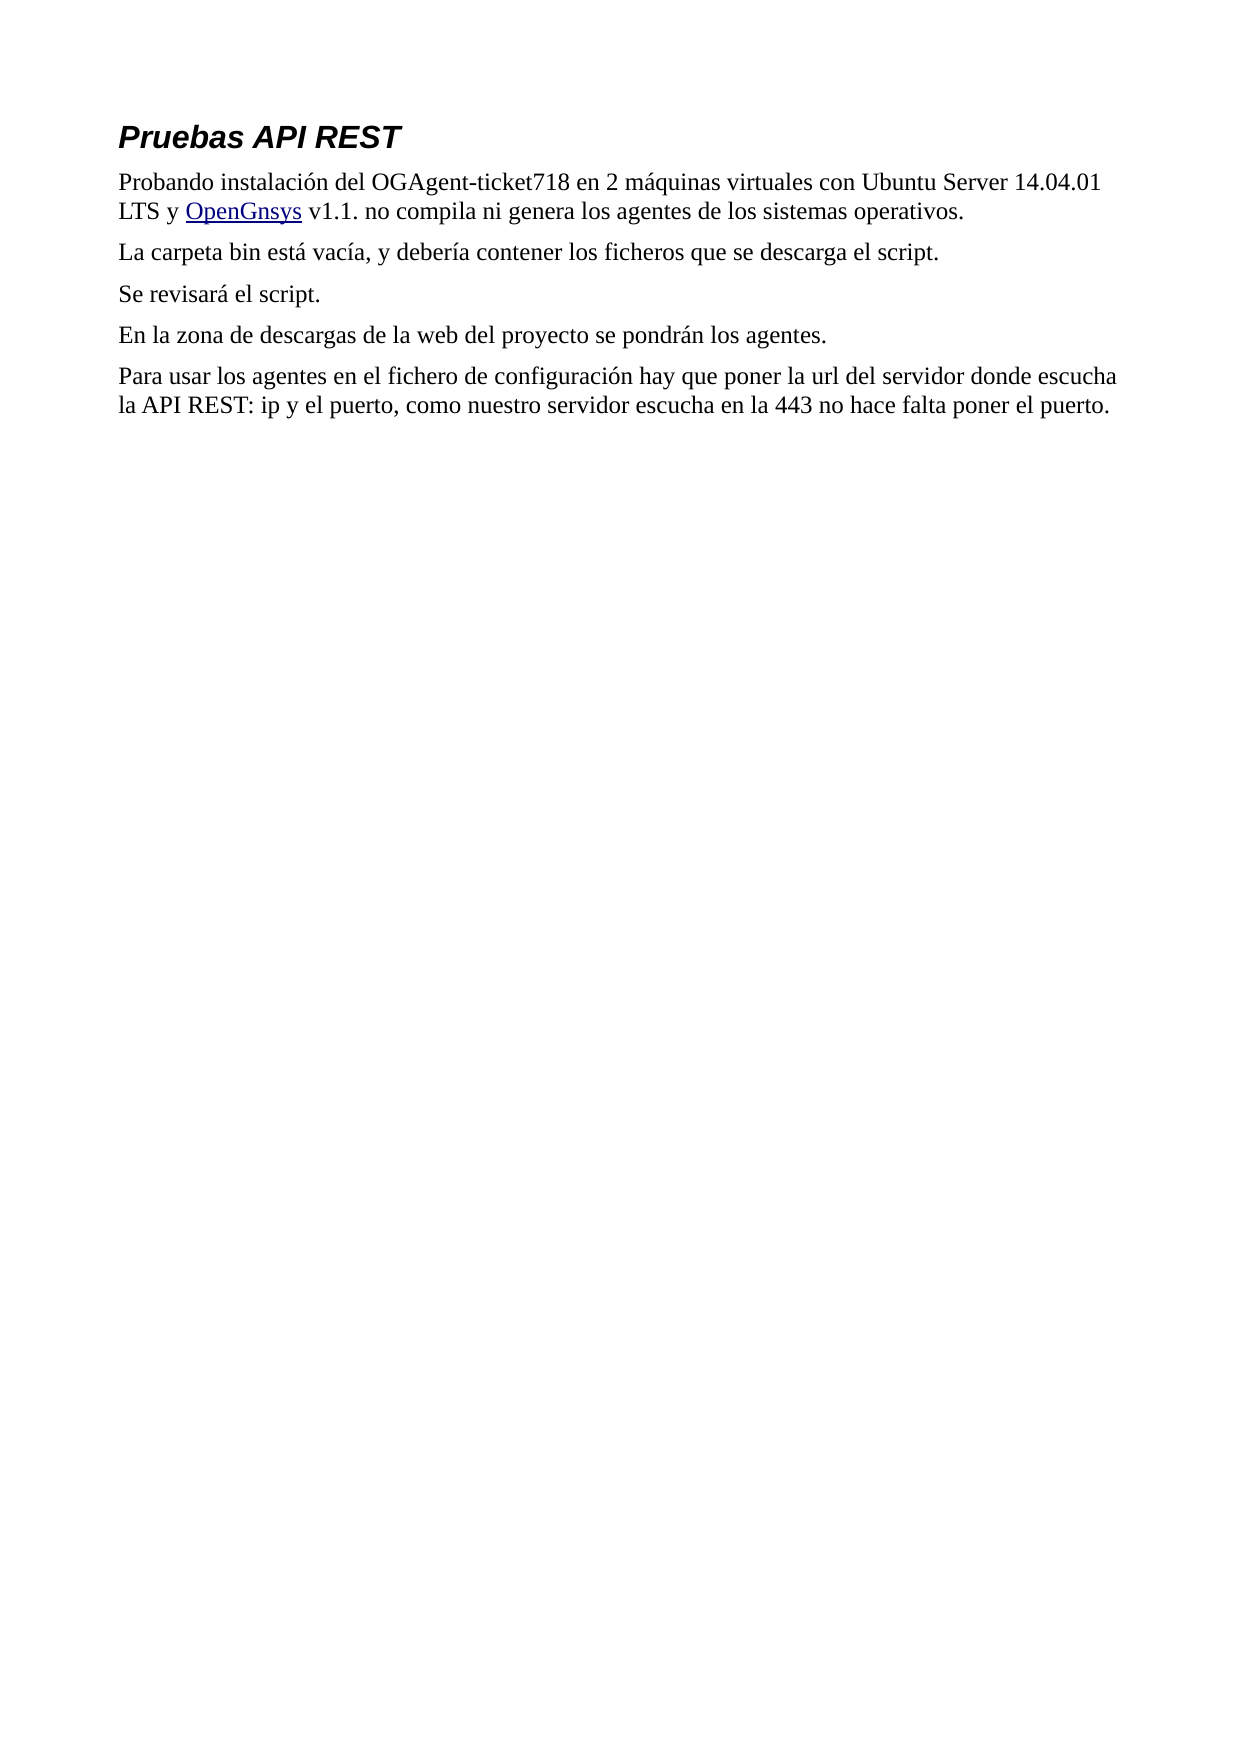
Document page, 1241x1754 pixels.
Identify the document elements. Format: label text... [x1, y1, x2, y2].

text Se revisará el script. [118, 279, 1122, 307]
text La carpeta bin está vacía, y debería contener los ficheros que se descarga el script. [118, 237, 1122, 266]
text Para usar los agentes en el fichero de configuración hay que poner la url del servidor donde escucha la API REST: ip y el puerto, como nuestro servidor escucha en la 443 no hace falta poner el puerto. [118, 361, 1122, 419]
subtitle Pruebas API REST [118, 118, 1122, 155]
text Probando instalación del OGAgent-ticket718 en 2 máquinas virtuales con Ubuntu Server 14.04.01 LTS y OpenGnsys v1.1. no compila ni genera los agentes de los sistemas operativos. [118, 167, 1122, 225]
text En la zona de descargas de la web del proyecto se pondrán los agentes. [118, 320, 1122, 349]
